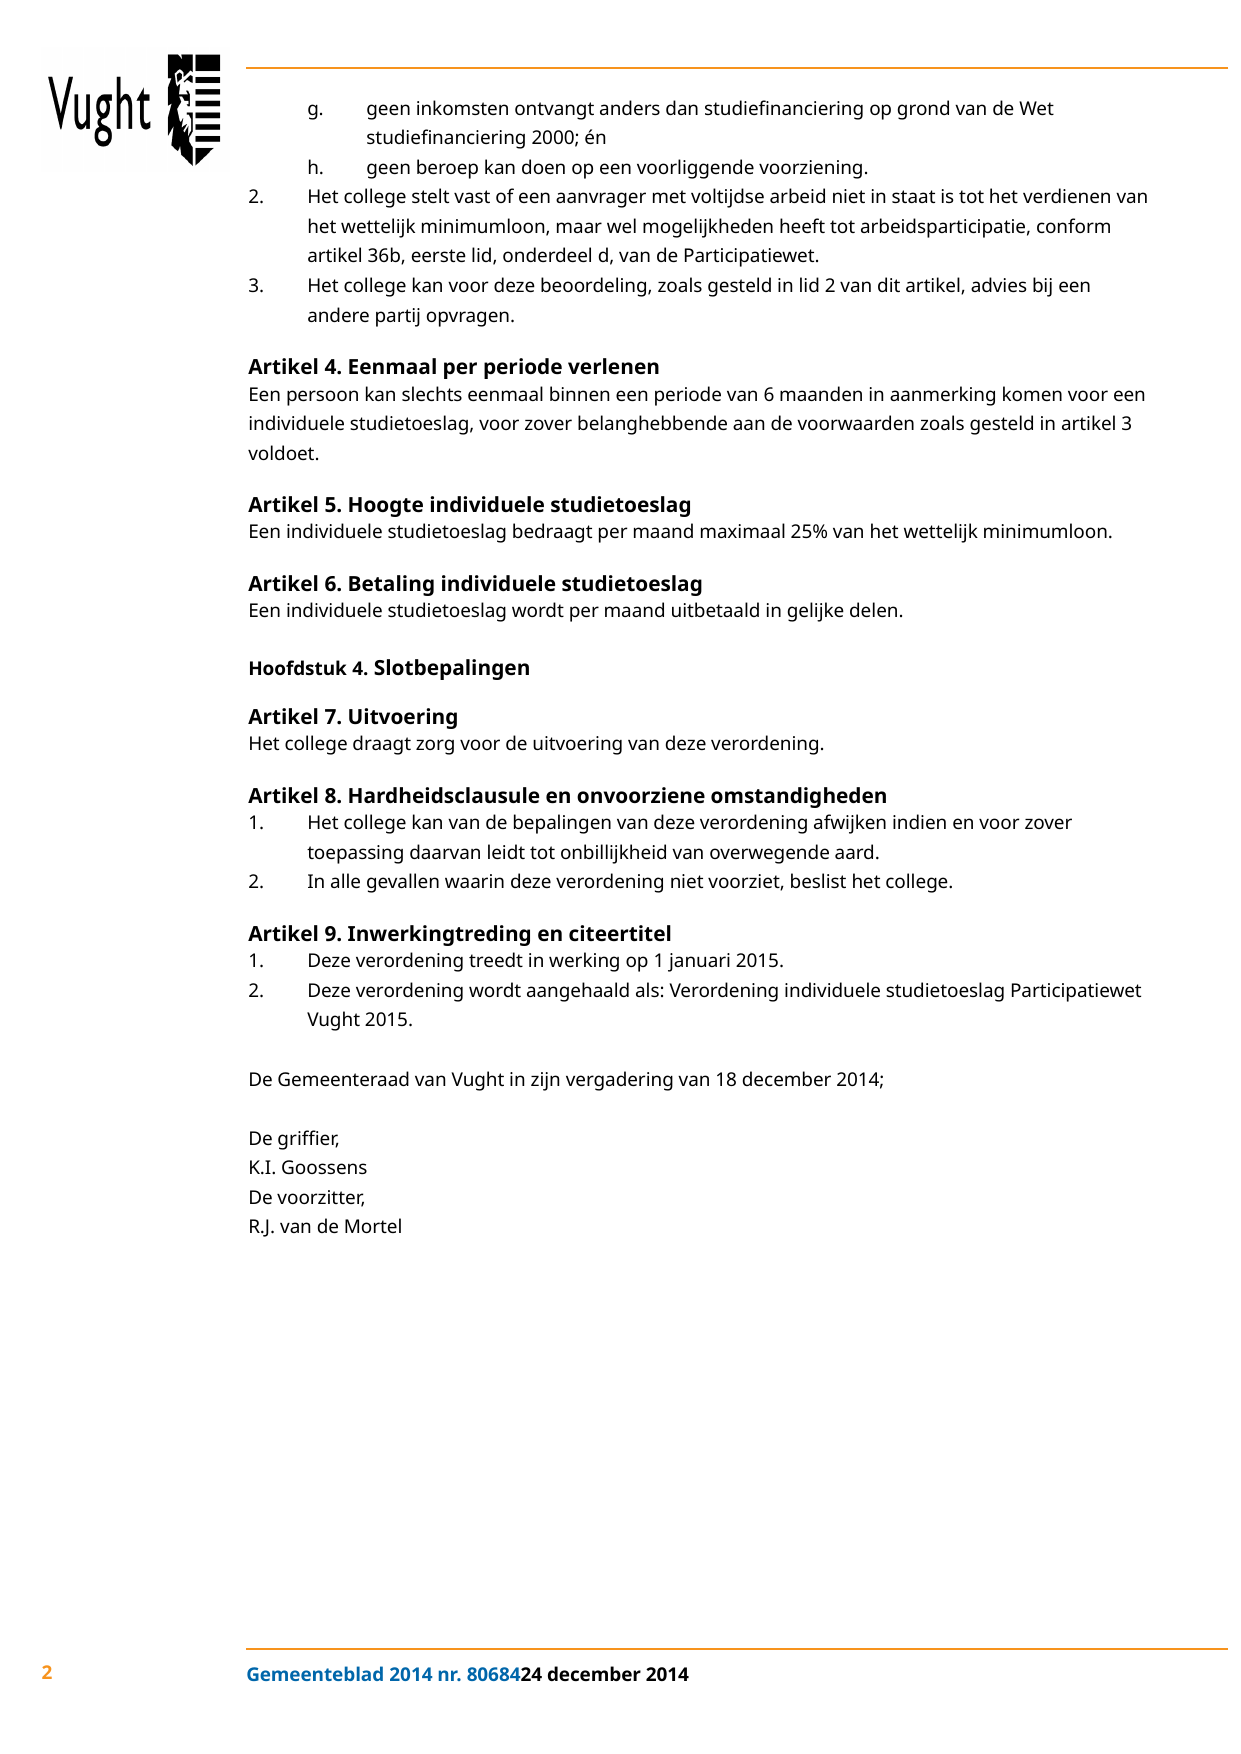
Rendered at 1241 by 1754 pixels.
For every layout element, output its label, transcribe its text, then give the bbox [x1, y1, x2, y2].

text De griffier, [248, 1125, 1152, 1151]
picture [41, 47, 231, 172]
list Het college kan van de bepalingen van deze verordening afwijken indien en voor zover toepassing daarvan leidt tot onbillijkheid van overwegende aard. [248, 809, 1152, 865]
text De voorzitter, [248, 1184, 1152, 1210]
text Artikel 5. Hoogte individuele studietoeslag [248, 490, 1152, 519]
list Het college kan voor deze beoordeling, zoals gesteld in lid 2 van dit artikel, advies bij een andere partij opvragen. [248, 272, 1152, 328]
text Artikel 9. Inwerkingtreding en citeertitel [248, 919, 1152, 947]
text Hoofdstuk 4. Slotbepalingen [248, 653, 1152, 681]
list Deze verordening treedt in werking op 1 januari 2015. [248, 947, 1152, 973]
list In alle gevallen waarin deze verordening niet voorziet, beslist het college. [248, 869, 1152, 894]
text K.I. Goossens [248, 1154, 1152, 1180]
text De Gemeenteraad van Vught in zijn vergadering van 18 december 2014; [248, 1066, 1152, 1092]
text Artikel 6. Betaling individuele studietoeslag [248, 569, 1152, 598]
text Een persoon kan slechts eenmaal binnen een periode van 6 maanden in aanmerking komen voor een individuele studietoeslag, voor zover belanghebbende aan de voorwaarden zoals gesteld in artikel 3 voldoet. [248, 381, 1152, 466]
list geen inkomsten ontvangt anders dan studiefinanciering op grond van de Wet studiefinanciering 2000; én [307, 95, 1152, 150]
text Artikel 4. Eenmaal per periode verlenen [248, 352, 1152, 381]
text Artikel 8. Hardheidsclausule en onvoorziene omstandigheden [248, 781, 1152, 809]
list Deze verordening wordt aangehaald als: Verordening individuele studietoeslag Participatiewet Vught 2015. [248, 977, 1152, 1032]
text Het college draagt zorg voor de uitvoering van deze verordening. [248, 731, 1152, 756]
text Artikel 7. Uitvoering [248, 702, 1152, 731]
text Een individuele studietoeslag bedraagt per maand maximaal 25% van het wettelijk minimumloon. [248, 519, 1152, 544]
list geen beroep kan doen op een voorliggende voorziening. [307, 154, 1152, 180]
text R.J. van de Mortel [248, 1214, 1152, 1239]
list Het college stelt vast of een aanvrager met voltijdse arbeid niet in staat is tot het verdienen van het wettelijk minimumloon, maar wel mogelijkheden heeft tot arbeidsparticipatie, conform artikel 36b, eerste lid, onderdeel d, van de Participatiewet. [248, 183, 1152, 268]
text Een individuele studietoeslag wordt per maand uitbetaald in gelijke delen. [248, 598, 1152, 623]
